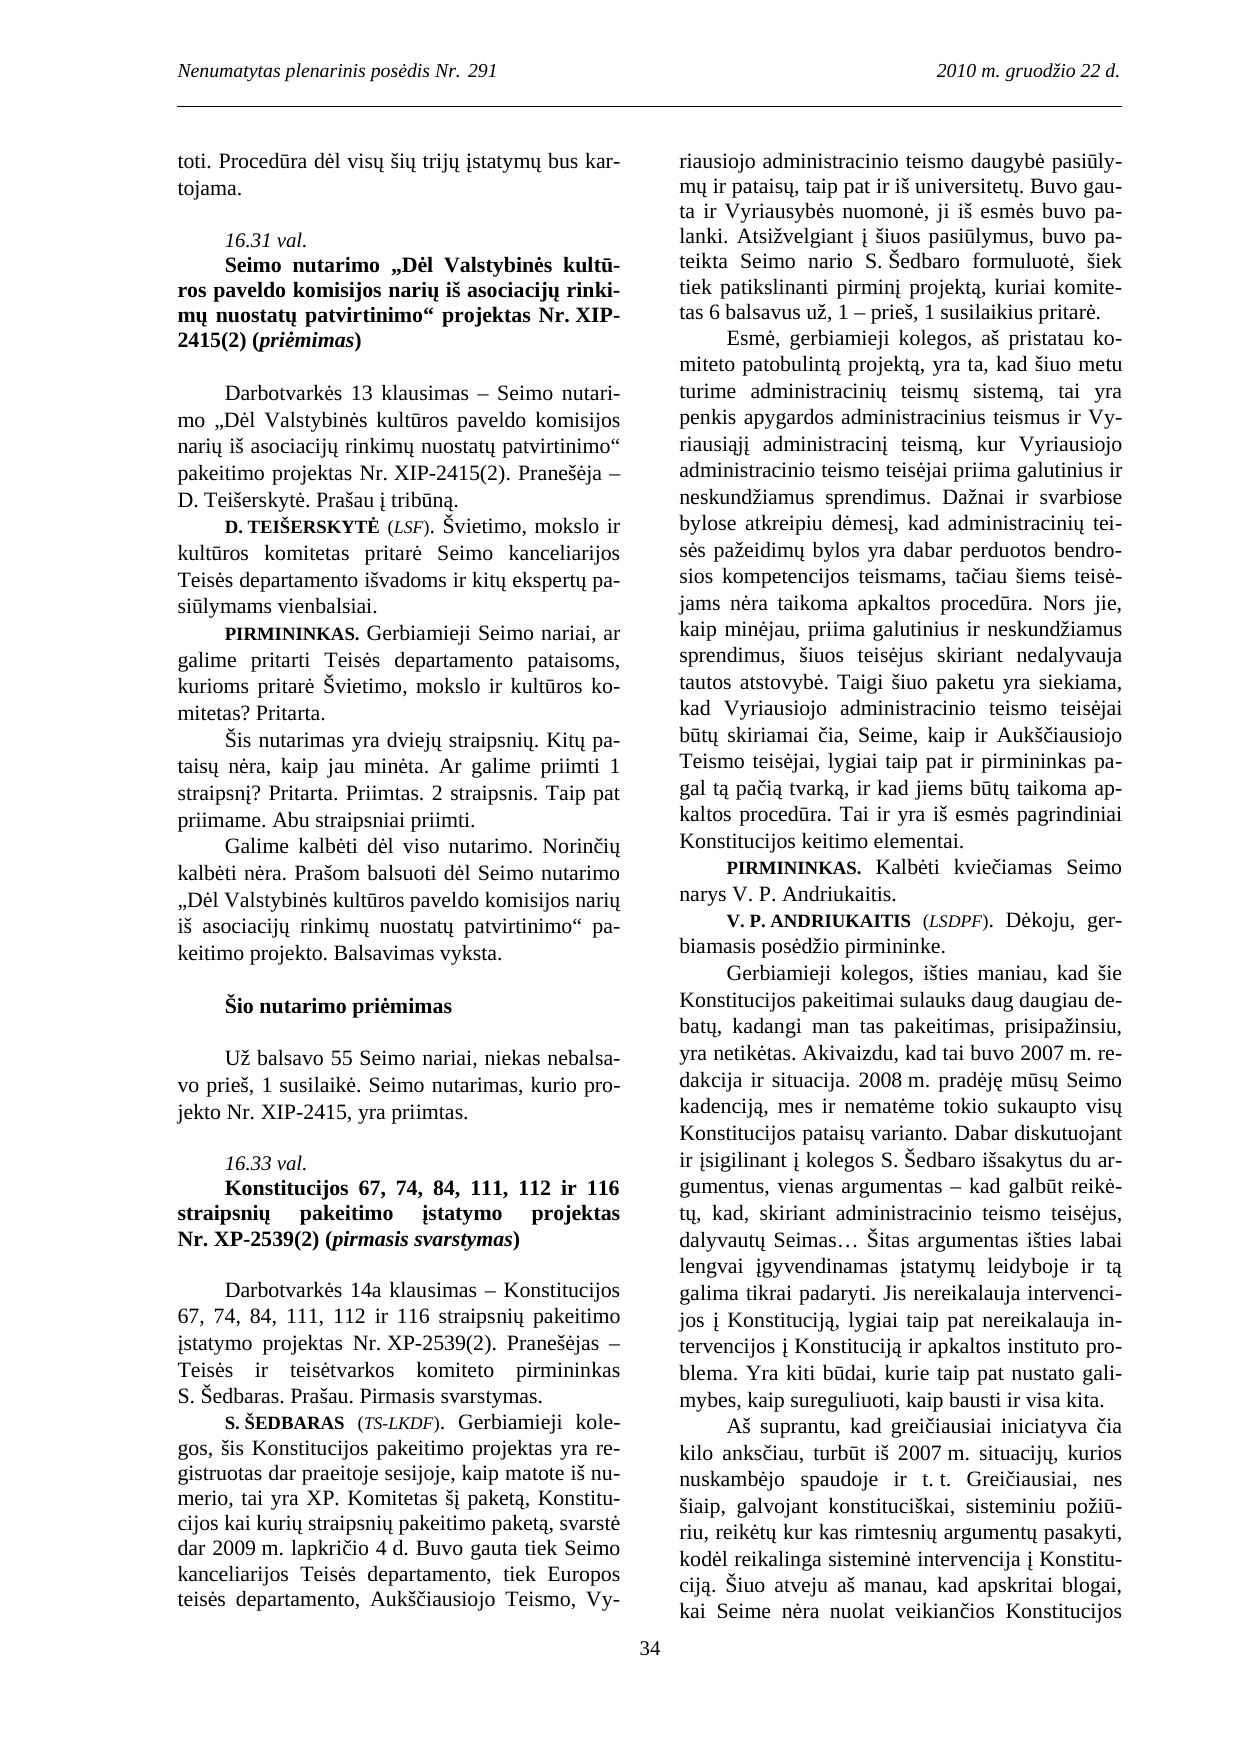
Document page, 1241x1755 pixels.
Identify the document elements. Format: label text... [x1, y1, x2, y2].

text S. ŠEDBARAS (TS-LKDF). Ger­bia­mie­ji ko­le­gos, šis Kon­sti­tu­ci­jos pa­kei­ti­mo pro­jek­tas yra re­gist­ruo­tas dar pra­ei­to­je se­si­jo­je, kaip ma­to­te iš nu­me­rio, tai yra XP. Ko­mi­te­tas šį pa­ke­tą, Kon­sti­tu­ci­jos kai ku­rių straips­nių pa­kei­ti­mo pa­ke­tą, svars­tė dar 2009 m. lap­kri­čio 4 d. Bu­vo gau­ta tiek Sei­mo kan­ce­lia­ri­jos Tei­sės de­par­ta­men­to, tiek Eu­ro­pos tei­sės de­par­ta­men­to, Aukš­čiau­sio­jo Teis­mo, Vy­ [177, 1409, 620, 1611]
text Šis nu­ta­ri­mas yra dvie­jų straips­nių. Ki­tų pa­tai­sų nė­ra, kaip jau mi­nė­ta. Ar ga­li­me pri­im­ti 1 straips­nį? Pri­tar­ta. Pri­im­tas. 2 straips­nis. Taip pat pri­ima­me. Abu straips­niai pri­im­ti. [177, 726, 620, 833]
text riau­sio­jo ad­mi­nist­ra­ci­nio teis­mo dau­gy­bė pa­siū­ly­mų ir pa­tai­sų, taip pat ir iš uni­ver­si­te­tų. Bu­vo gau­ta ir Vy­riau­sy­bės nuo­mo­nė, ji iš es­mės bu­vo pa­lan­ki. At­si­žvel­giant į šiuos pa­siū­ly­mus, bu­vo pa­teik­ta Sei­mo na­rio S. Šed­ba­ro for­mu­luo­tė, šiek tiek pa­tiks­li­nan­ti pir­mi­nį pro­jek­tą, ku­riai ko­mi­te­tas 6 bal­sa­vus už, 1 – prieš, 1 su­si­lai­kius pri­ta­rė. [679, 148, 1122, 324]
text Ga­li­me kal­bė­ti dėl vi­so nu­ta­ri­mo. No­rin­čių kal­bė­ti nė­ra. Pra­šom bal­suo­ti dėl Sei­mo nu­ta­ri­mo „Dėl Vals­ty­bi­nės kul­tū­ros pa­vel­do ko­mi­si­jos na­rių iš aso­cia­ci­jų rin­ki­mų nuo­sta­tų pa­tvir­ti­ni­mo“ pa­kei­ti­mo pro­jek­to. Bal­sa­vi­mas vyks­ta. [177, 833, 620, 966]
text Šio nu­ta­ri­mo pri­ėmi­mas [177, 993, 620, 1018]
text Dar­bo­tvarkės 13 klau­si­mas – Sei­mo nu­ta­ri­mo „Dėl Vals­ty­bi­nės kul­tū­ros pa­vel­do ko­mi­si­jos na­rių iš aso­cia­ci­jų rin­ki­mų nuo­sta­tų pa­tvir­ti­ni­mo“ pa­kei­ti­mo pro­jek­tas Nr. XIP-2415(2). Pra­ne­šė­ja – D. Tei­šers­ky­tė. Pra­šau į tri­bū­ną. [177, 379, 620, 513]
text Es­mė, ger­bia­mie­ji ko­le­gos, aš pri­sta­tau ko­mi­te­to pa­to­bu­lin­tą pro­jek­tą, yra ta, kad šiuo me­tu tu­ri­me ad­mi­nist­ra­ci­nių teis­mų sis­te­mą, tai yra pen­kis apy­gar­dos ad­mi­nist­ra­ci­nius teis­mus ir Vy­riau­si­ą­jį ad­mi­nist­ra­ci­nį teis­mą, kur Vy­riau­sio­jo ad­mi­nist­ra­ci­nio teis­mo tei­sė­jai pri­ima ga­lu­ti­nius ir ne­skun­džia­mus spren­di­mus. Daž­nai ir svar­bio­se by­lo­se at­krei­piu dė­me­sį, kad ad­mi­nist­ra­ci­nių tei­sės pa­žei­di­mų by­los yra da­bar per­duo­tos ben­dro­sios kom­pe­ten­ci­jos teis­mams, ta­čiau šiems tei­sė­jams nė­ra tai­ko­ma ap­kal­tos pro­ce­dū­ra. Nors jie, kaip mi­nė­jau, pri­ima ga­lu­ti­nius ir ne­skun­džia­mus spren­di­mus, šiuos tei­sė­jus ski­riant ne­da­ly­vau­ja tau­tos at­sto­vy­bė. Tai­gi šiuo pa­ke­tu yra sie­kia­ma, kad Vy­riau­sio­jo ad­mi­nist­ra­ci­nio teis­mo tei­sė­jai bū­tų ski­ria­mai čia, Sei­me, kaip ir Aukš­čiau­sio­jo Teis­mo tei­sė­jai, ly­giai taip pat ir pir­mi­nin­kas pa­gal tą pa­čią tvar­ką, ir kad jiems bū­tų tai­ko­ma ap­kal­tos pro­ce­dū­ra. Tai ir yra iš es­mės pa­grin­di­niai Kon­sti­tu­ci­jos kei­ti­mo ele­men­tai. [679, 324, 1122, 853]
text Ger­bia­mie­ji ko­le­gos, iš­ties ma­niau, kad šie Kon­sti­tu­ci­jos pa­kei­ti­mai su­lauks daug dau­giau de­ba­tų, ka­dan­gi man tas pa­kei­ti­mas, pri­si­pa­žin­siu, yra ne­ti­kė­tas. Aki­vaiz­du, kad tai bu­vo 2007 m. re­dak­ci­ja ir si­tu­a­ci­ja. 2008 m. pra­dė­ję mū­sų Sei­mo ka­den­ci­ją, mes ir ne­ma­tė­me to­kio su­kaup­to vi­sų Kon­sti­tu­ci­jos pa­tai­sų va­rian­to. Da­bar dis­ku­tuo­jant ir įsi­gi­li­nant į ko­le­gos S. Šed­ba­ro iš­sa­ky­tus du ar­gu­men­tus, vie­nas ar­gu­men­tas – kad gal­būt rei­kė­tų, kad, ski­riant ad­mi­nist­ra­ci­nio teis­mo tei­sė­jus, da­ly­vau­tų Sei­mas… Ši­tas ar­gu­men­tas iš­ties la­bai leng­vai įgy­ven­di­na­mas įsta­ty­mų lei­dy­bo­je ir tą ga­li­ma tik­rai pa­da­ry­ti. Jis ne­rei­ka­lau­ja in­ter­ven­ci­jos į Kon­sti­tu­ci­ją, ly­giai taip pat ne­rei­ka­lau­ja in­ter­ven­ci­jos į Kon­sti­tu­ci­ją ir ap­kal­tos ins­ti­tu­to pro­ble­ma. Yra ki­ti bū­dai, ku­rie taip pat nu­sta­to ga­li­my­bes, kaip su­re­gu­liuo­ti, kaip baus­ti ir vi­sa ki­ta. [679, 959, 1122, 1412]
text to­ti. Pro­ce­dū­ra dėl vi­sų šių tri­jų įsta­ty­mų bus kar­to­ja­ma. [177, 148, 620, 201]
text Kon­sti­tu­ci­jos 67, 74, 84, 111, 112 ir 116 straips­nių pa­kei­ti­mo įsta­ty­mo pro­jek­tas Nr. XP-2539(2) (pir­ma­sis svars­ty­mas) [177, 1175, 620, 1251]
text 16.33 val. [224, 1151, 620, 1175]
text PIRMININKAS. Kal­bė­ti kvie­čia­mas Sei­mo na­rys V. P. An­driu­kai­tis. [679, 853, 1122, 906]
text Už bal­sa­vo 55 Sei­mo na­riai, nie­kas ne­bal­sa­vo prieš, 1 su­si­lai­kė. Sei­mo nu­ta­ri­mas, ku­rio pro­jek­to Nr. XIP-2415, yra pri­im­tas. [177, 1044, 620, 1124]
text 16.31 val. [224, 228, 620, 252]
text PIRMININKAS. Ger­bia­mie­ji Sei­mo na­riai, ar ga­li­me pri­tar­ti Tei­sės de­par­ta­men­to pa­tai­soms, ku­rioms pri­ta­rė Švie­ti­mo, moks­lo ir kul­tū­ros ko­mi­te­tas? Pri­tar­ta. [177, 619, 620, 726]
text Aš su­pran­tu, kad grei­čiau­siai ini­cia­ty­va čia ki­lo anks­čiau, tur­būt iš 2007 m. si­tu­a­ci­jų, ku­rios nu­skam­bė­jo spau­do­je ir t. t. Grei­čiau­siai, nes šiaip, gal­vo­jant kon­sti­tu­ciš­kai, sis­te­mi­niu po­žiū­riu, rei­kė­tų kur kas rim­tes­nių ar­gu­men­tų pa­sa­ky­ti, ko­dėl rei­ka­lin­ga sis­te­mi­nė in­ter­ven­ci­ja į Kon­sti­tu­ci­ją. Šiuo at­ve­ju aš ma­nau, kad ap­skri­tai blo­gai, kai Sei­me nė­ra nuo­lat vei­kian­čios Kon­sti­tu­ci­jos [679, 1412, 1122, 1624]
text Sei­mo nu­ta­ri­mo „Dėl Vals­ty­bi­nės kul­tū­ros pa­vel­do ko­mi­si­jos na­rių iš aso­cia­ci­jų rin­ki­mų nuo­sta­tų pa­tvir­ti­ni­mo“ pro­jek­tas Nr. XIP-2415(2) (pri­ėmi­mas) [177, 252, 620, 353]
text V. P. ANDRIUKAITIS (LSDPF). Dė­ko­ju, ger­bia­ma­sis po­sė­džio pir­mi­nin­ke. [679, 906, 1122, 959]
text D. TEIŠERSKYTĖ (LSF). Švie­ti­mo, moks­lo ir kul­tū­ros ko­mi­te­tas pri­ta­rė Sei­mo kan­ce­lia­ri­jos Tei­sės de­par­ta­men­to iš­va­doms ir ki­tų eks­per­tų pa­siū­ly­mams vien­bal­siai. [177, 513, 620, 619]
text Dar­bo­tvarkės 14a klau­si­mas – Kon­sti­tu­ci­jos 67, 74, 84, 111, 112 ir 116 straips­nių pa­kei­ti­mo įsta­ty­mo pro­jek­tas Nr. XP-2539(2). Pra­ne­šė­jas – Tei­sės ir tei­sėt­var­kos ko­mi­te­to pir­mi­nin­kas S. Šed­ba­ras. Pra­šau. Pir­ma­sis svars­ty­mas. [177, 1276, 620, 1409]
